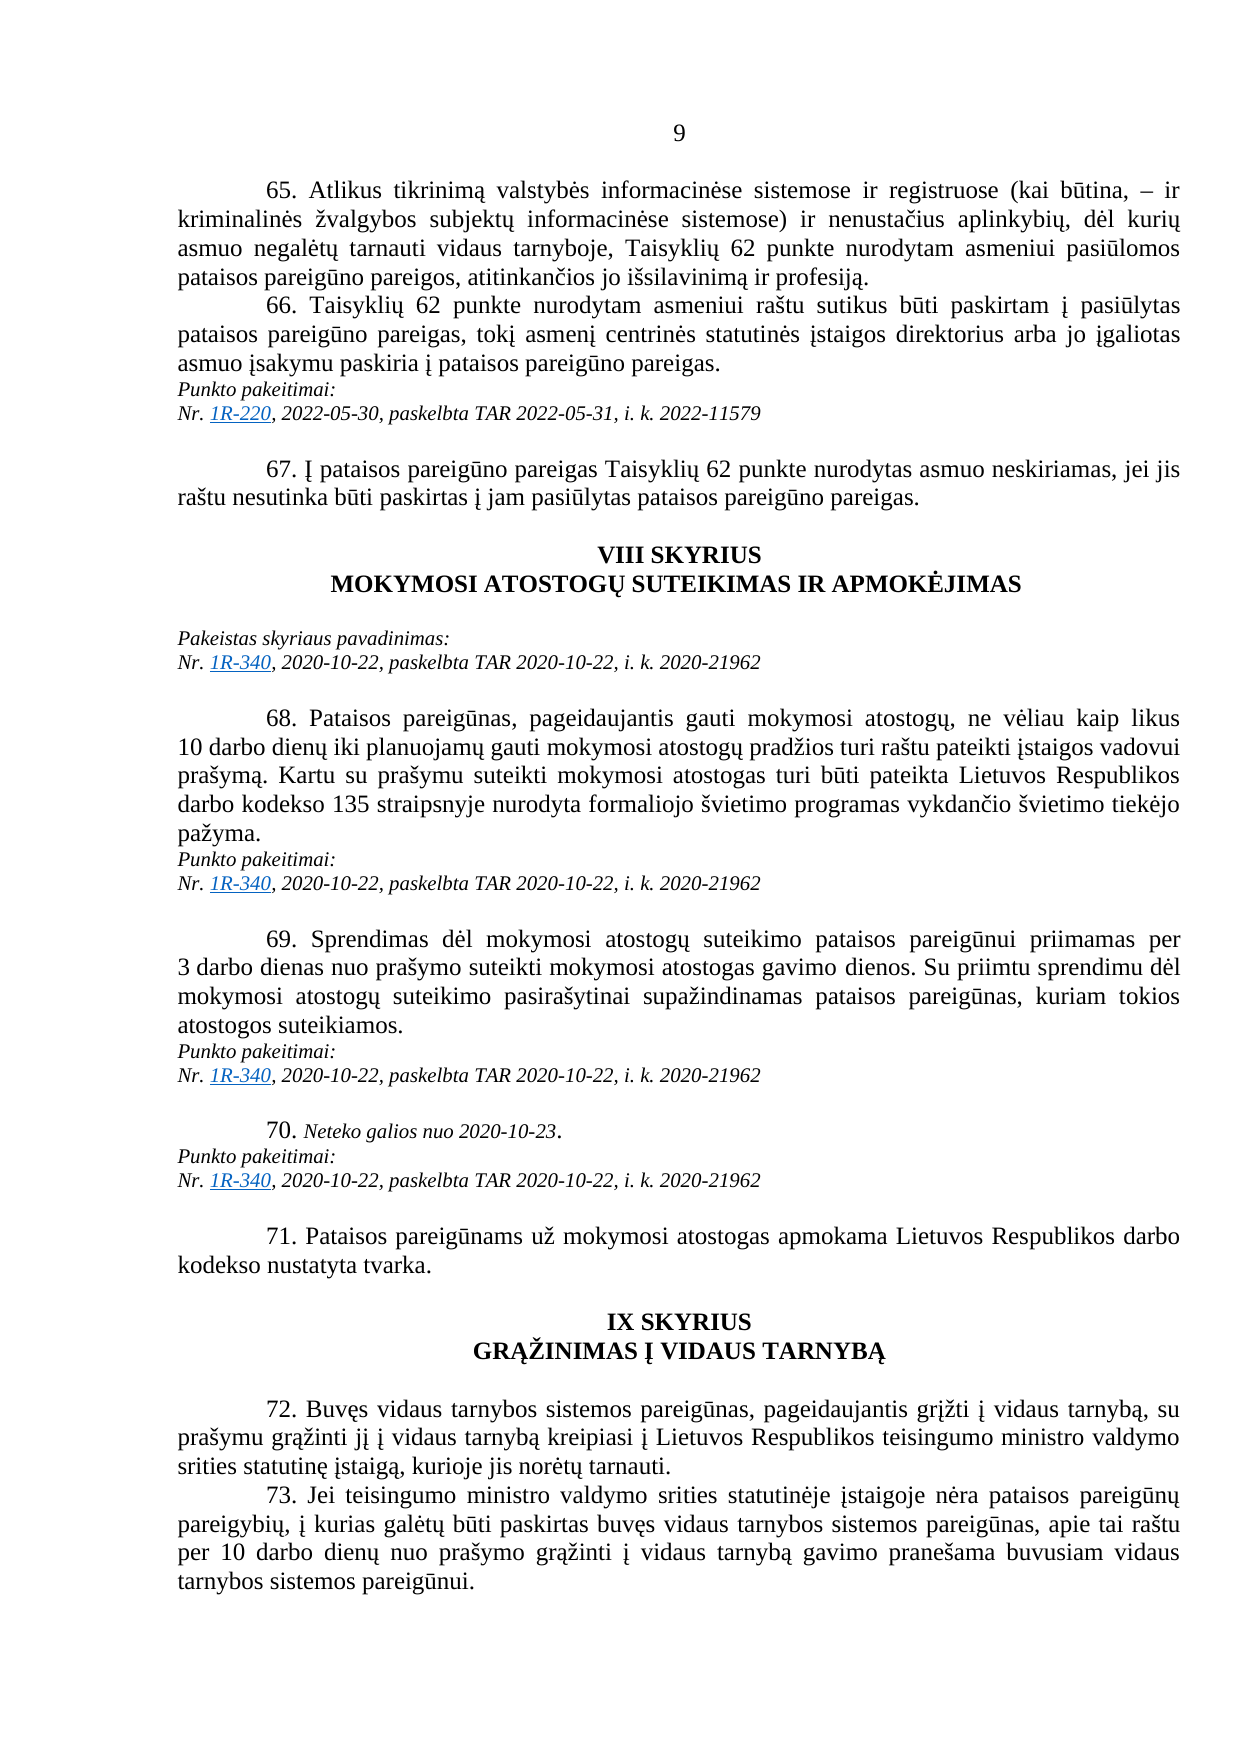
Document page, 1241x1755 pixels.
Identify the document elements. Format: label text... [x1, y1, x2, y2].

text 68. Pataisos pareigūnas, pageidaujantis gauti mokymosi atostogų, ne vėliau kaip likus 10 darbo dienų iki planuojamų gauti mokymosi atostogų pradžios turi raštu pateikti įstaigos vadovui prašymą. Kartu su prašymu suteikti mokymosi atostogas turi būti pateikta Lietuvos Respublikos darbo kodekso 135 straipsnyje nurodyta formaliojo švietimo programas vykdančio švietimo tiekėjo pažyma. [177, 703, 1181, 847]
text VIII SKYRIUS [177, 540, 1181, 569]
text 72. Buvęs vidaus tarnybos sistemos pareigūnas, pageidaujantis grįžti į vidaus tarnybą, su prašymu grąžinti jį į vidaus tarnybą kreipiasi į Lietuvos Respublikos teisingumo ministro valdymo srities statutinę įstaigą, kurioje jis norėtų tarnauti. [177, 1394, 1181, 1480]
text GRĄŽINIMAS Į VIDAUS TARNYBĄ [177, 1336, 1181, 1365]
text 71. Pataisos pareigūnams už mokymosi atostogas apmokama Lietuvos Respublikos darbo kodekso nustatyta tvarka. [177, 1221, 1181, 1279]
text Punkto pakeitimai: [177, 847, 1181, 871]
text Nr. 1R-220, 2022-05-30, paskelbta TAR 2022-05-31, i. k. 2022-11579 [177, 401, 1181, 425]
text 70. Neteko galios nuo 2020-10-23. [177, 1116, 1181, 1144]
text Punkto pakeitimai: [177, 377, 1181, 401]
text Nr. 1R-340, 2020-10-22, paskelbta TAR 2020-10-22, i. k. 2020-21962 [177, 871, 1181, 895]
text Nr. 1R-340, 2020-10-22, paskelbta TAR 2020-10-22, i. k. 2020-21962 [177, 650, 1181, 674]
text 73. Jei teisingumo ministro valdymo srities statutinėje įstaigoje nėra pataisos pareigūnų pareigybių, į kurias galėtų būti paskirtas buvęs vidaus tarnybos sistemos pareigūnas, apie tai raštu per 10 darbo dienų nuo prašymo grąžinti į vidaus tarnybą gavimo pranešama buvusiam vidaus tarnybos sistemos pareigūnui. [177, 1480, 1181, 1595]
text MOKYMOSI ATOSTOGŲ SUTEIKIMAS IR APMOKĖJIMAS [177, 569, 1181, 597]
text Pakeistas skyriaus pavadinimas: [177, 626, 1181, 650]
text Punkto pakeitimai: [177, 1039, 1181, 1063]
text 65. Atlikus tikrinimą valstybės informacinėse sistemose ir registruose (kai būtina, – ir kriminalinės žvalgybos subjektų informacinėse sistemose) ir nenustačius aplinkybių, dėl kurių asmuo negalėtų tarnauti vidaus tarnyboje, Taisyklių 62 punkte nurodytam asmeniui pasiūlomos pataisos pareigūno pareigos, atitinkančios jo išsilavinimą ir profesiją. [177, 176, 1181, 291]
text Punkto pakeitimai: [177, 1144, 1181, 1168]
text IX SKYRIUS [177, 1307, 1181, 1336]
text 67. Į pataisos pareigūno pareigas Taisyklių 62 punkte nurodytas asmuo neskiriamas, jei jis raštu nesutinka būti paskirtas į jam pasiūlytas pataisos pareigūno pareigas. [177, 454, 1181, 511]
text 66. Taisyklių 62 punkte nurodytam asmeniui raštu sutikus būti paskirtam į pasiūlytas pataisos pareigūno pareigas, tokį asmenį centrinės statutinės įstaigos direktorius arba jo įgaliotas asmuo įsakymu paskiria į pataisos pareigūno pareigas. [177, 291, 1181, 377]
text 69. Sprendimas dėl mokymosi atostogų suteikimo pataisos pareigūnui priimamas per 3 darbo dienas nuo prašymo suteikti mokymosi atostogas gavimo dienos. Su priimtu sprendimu dėl mokymosi atostogų suteikimo pasirašytinai supažindinamas pataisos pareigūnas, kuriam tokios atostogos suteikiamos. [177, 924, 1181, 1039]
text Nr. 1R-340, 2020-10-22, paskelbta TAR 2020-10-22, i. k. 2020-21962 [177, 1168, 1181, 1192]
text Nr. 1R-340, 2020-10-22, paskelbta TAR 2020-10-22, i. k. 2020-21962 [177, 1063, 1181, 1087]
